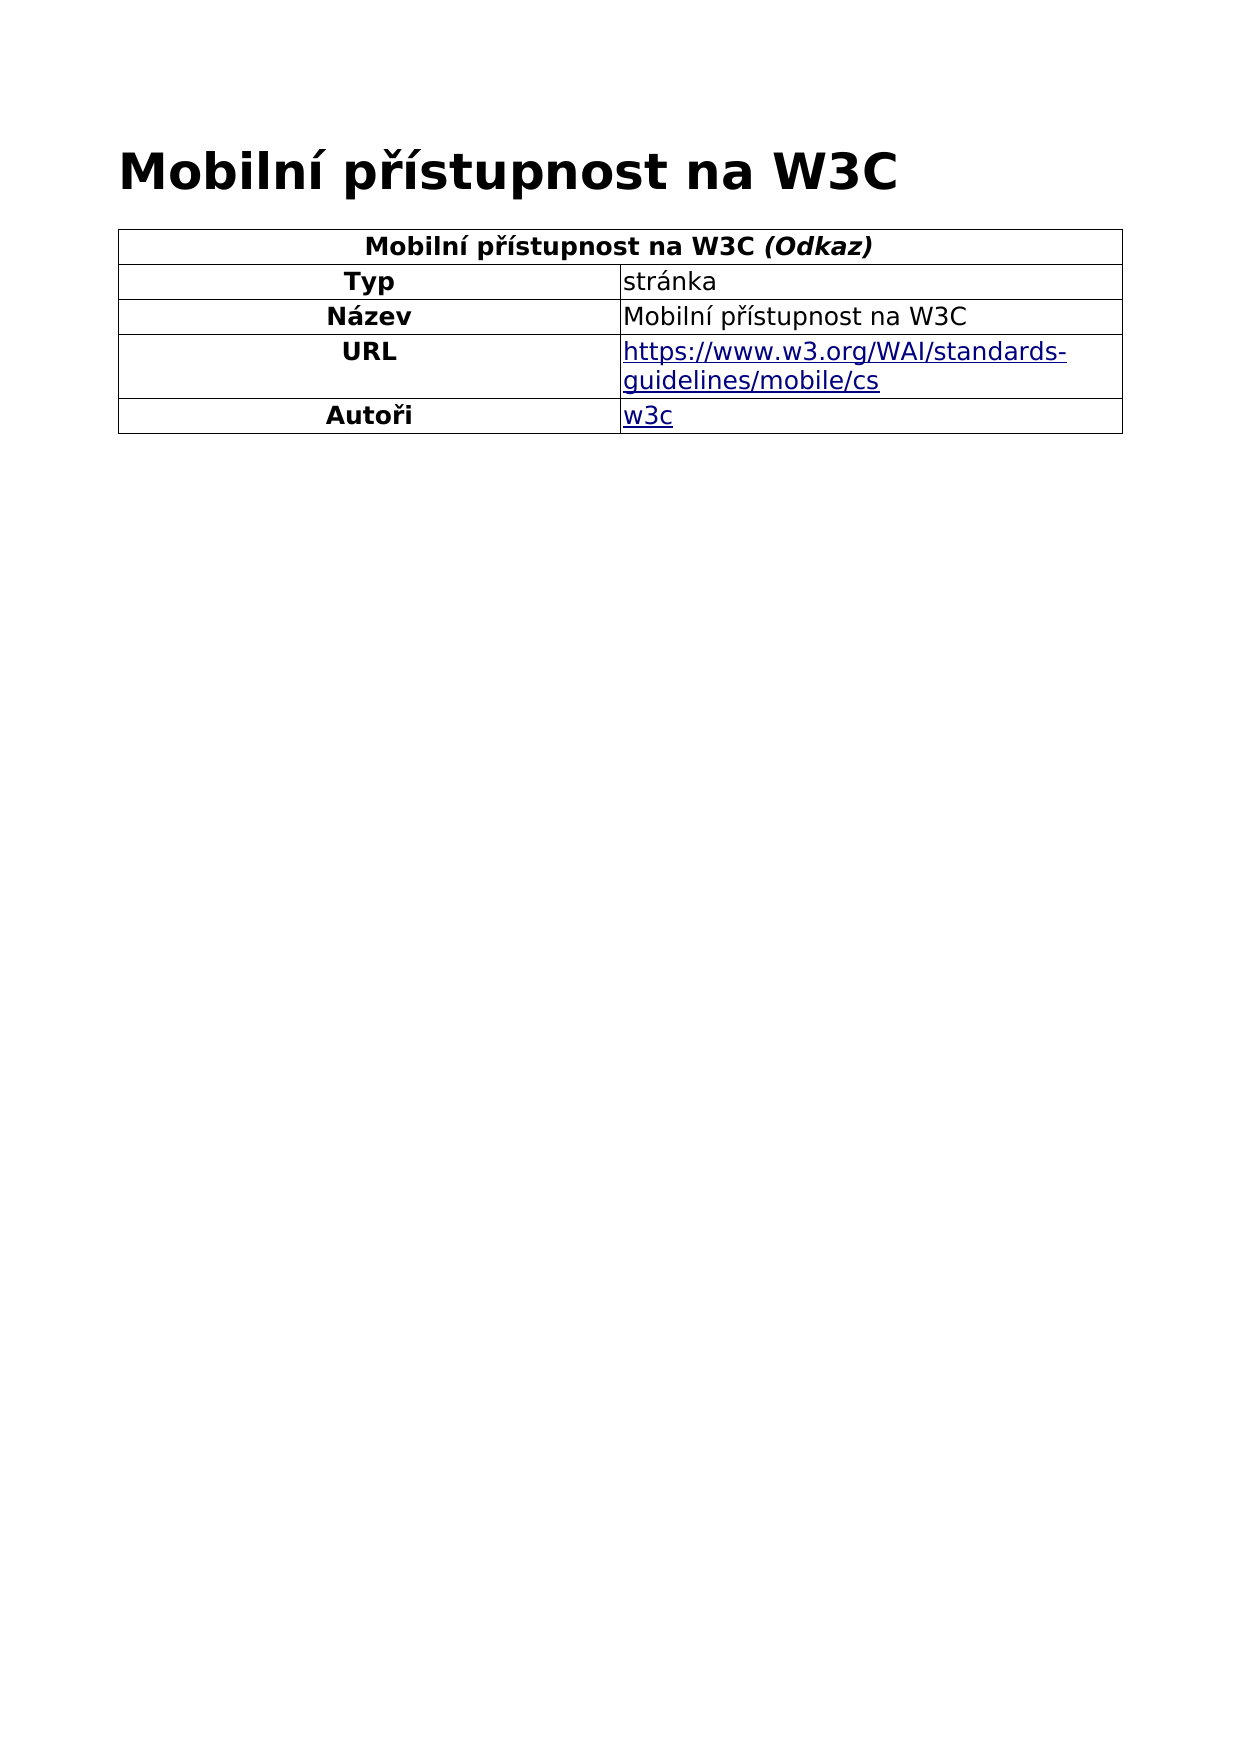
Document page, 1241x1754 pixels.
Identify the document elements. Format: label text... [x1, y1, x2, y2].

table_cell https://www.w3.org/WAI/standards-guidelines/mobile/cs [621, 335, 1122, 398]
table_cell URL [119, 335, 620, 398]
table_header Mobilní přístupnost na W3C (Odkaz) [119, 230, 1122, 264]
table_cell w3c [621, 399, 1122, 433]
subtitle Mobilní přístupnost na W3C [118, 143, 1122, 201]
table_cell stránka [621, 265, 1122, 299]
table_cell Mobilní přístupnost na W3C [621, 300, 1122, 334]
table_cell Typ [119, 265, 620, 299]
table_cell Autoři [119, 399, 620, 433]
table_cell Název [119, 300, 620, 334]
